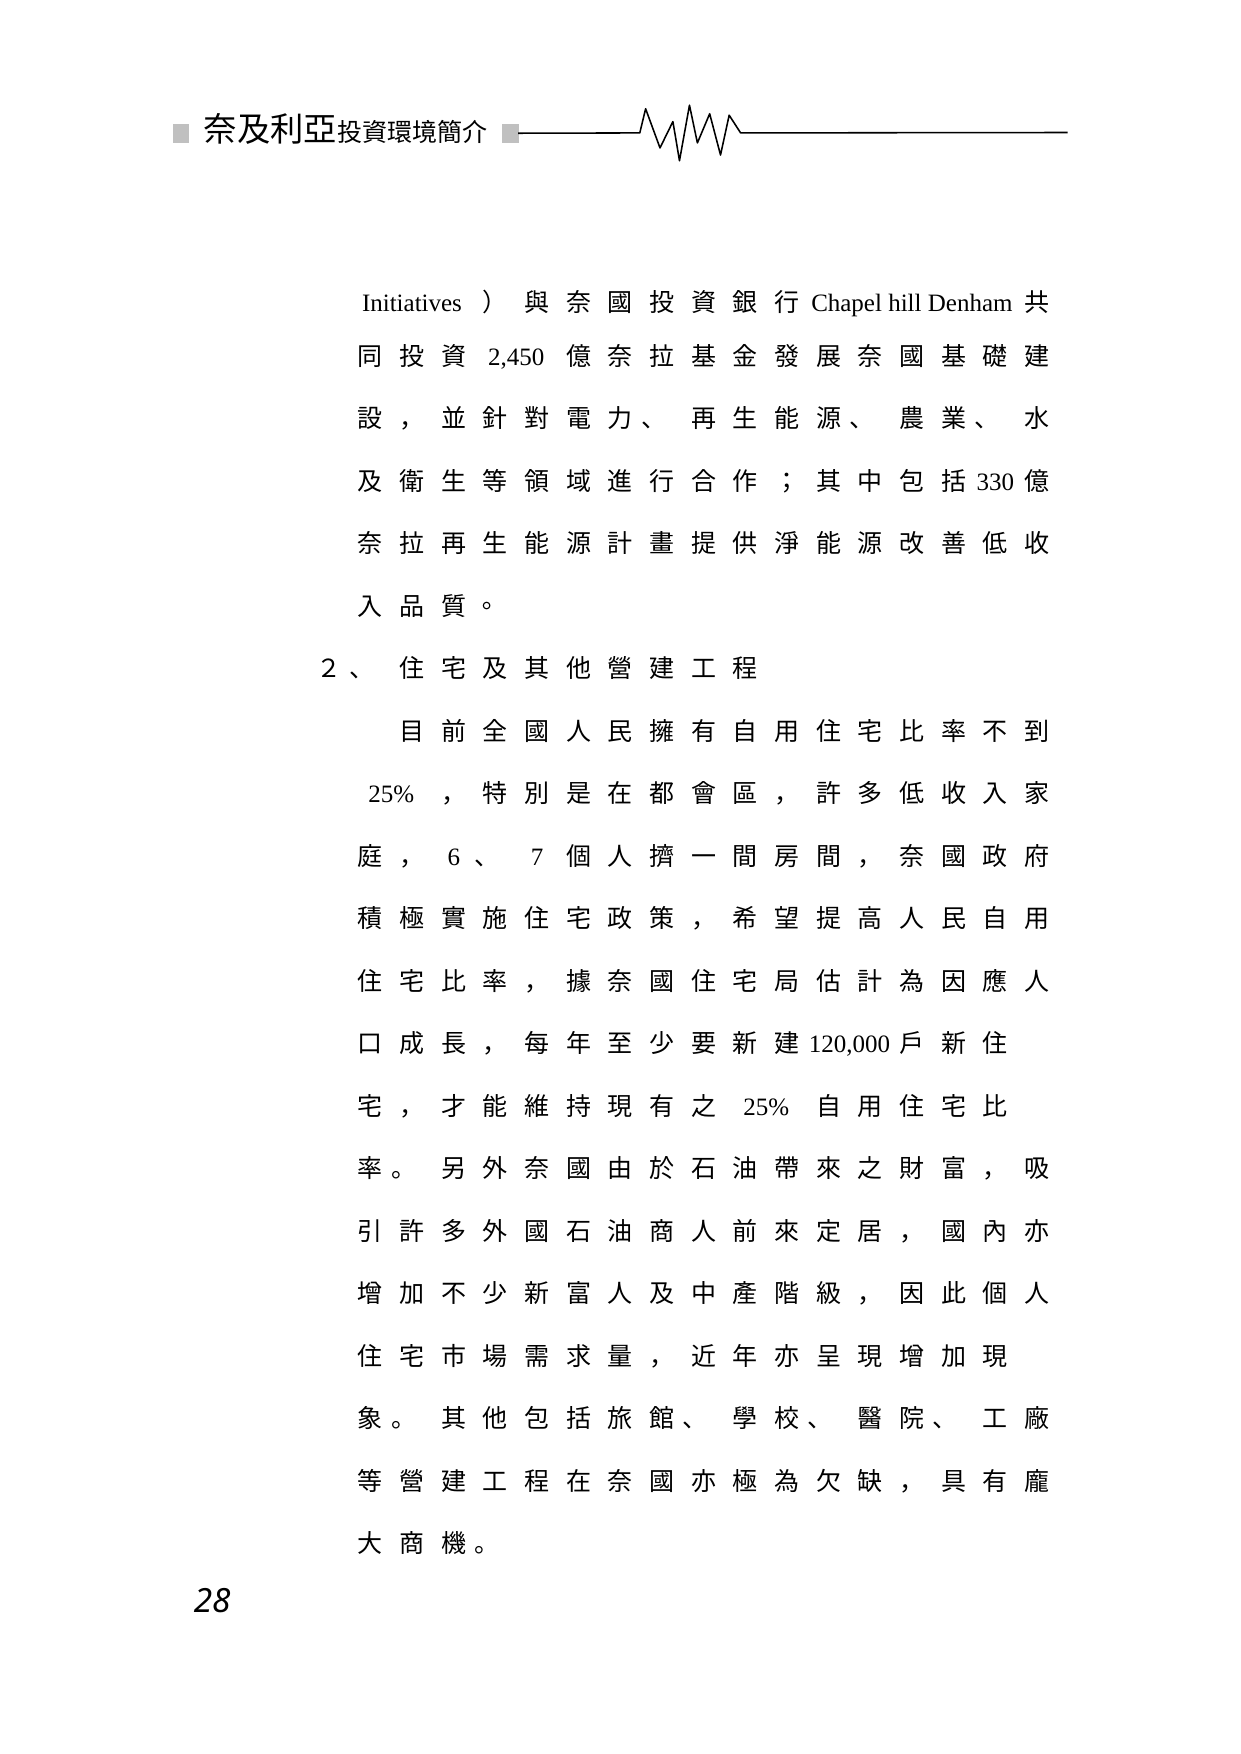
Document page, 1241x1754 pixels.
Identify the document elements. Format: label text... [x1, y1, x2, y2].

text ２、住宅及其他營建工程 [281, 625, 1058, 688]
text Initiatives）與奈國投資銀行Chapel hill Denham共同投資2,450億奈拉基金發展奈國基礎建設，並針對電力、再生能源、農業、水及衛生等領域進行合作；其中包括330億奈拉再生能源計畫提供淨能源改善低收入品質。 [330, 250, 1058, 625]
text 目前全國人民擁有自用住宅比率不到25%，特別是在都會區，許多低收入家庭，6、7個人擠一間房間，奈國政府積極實施住宅政策，希望提高人民自用住宅比率，據奈國住宅局估計為因應人口成長，每年至少要新建120,000戶新住宅，才能維持現有之25%自用住宅比率。另外奈國由於石油帶來之財富，吸引許多外國石油商人前來定居，國內亦增加不少新富人及中產階級，因此個人住宅市場需求量，近年亦呈現增加現象。其他包括旅館、學校、醫院、工廠等營建工程在奈國亦極為欠缺，具有龐大商機。 [330, 688, 1058, 1563]
